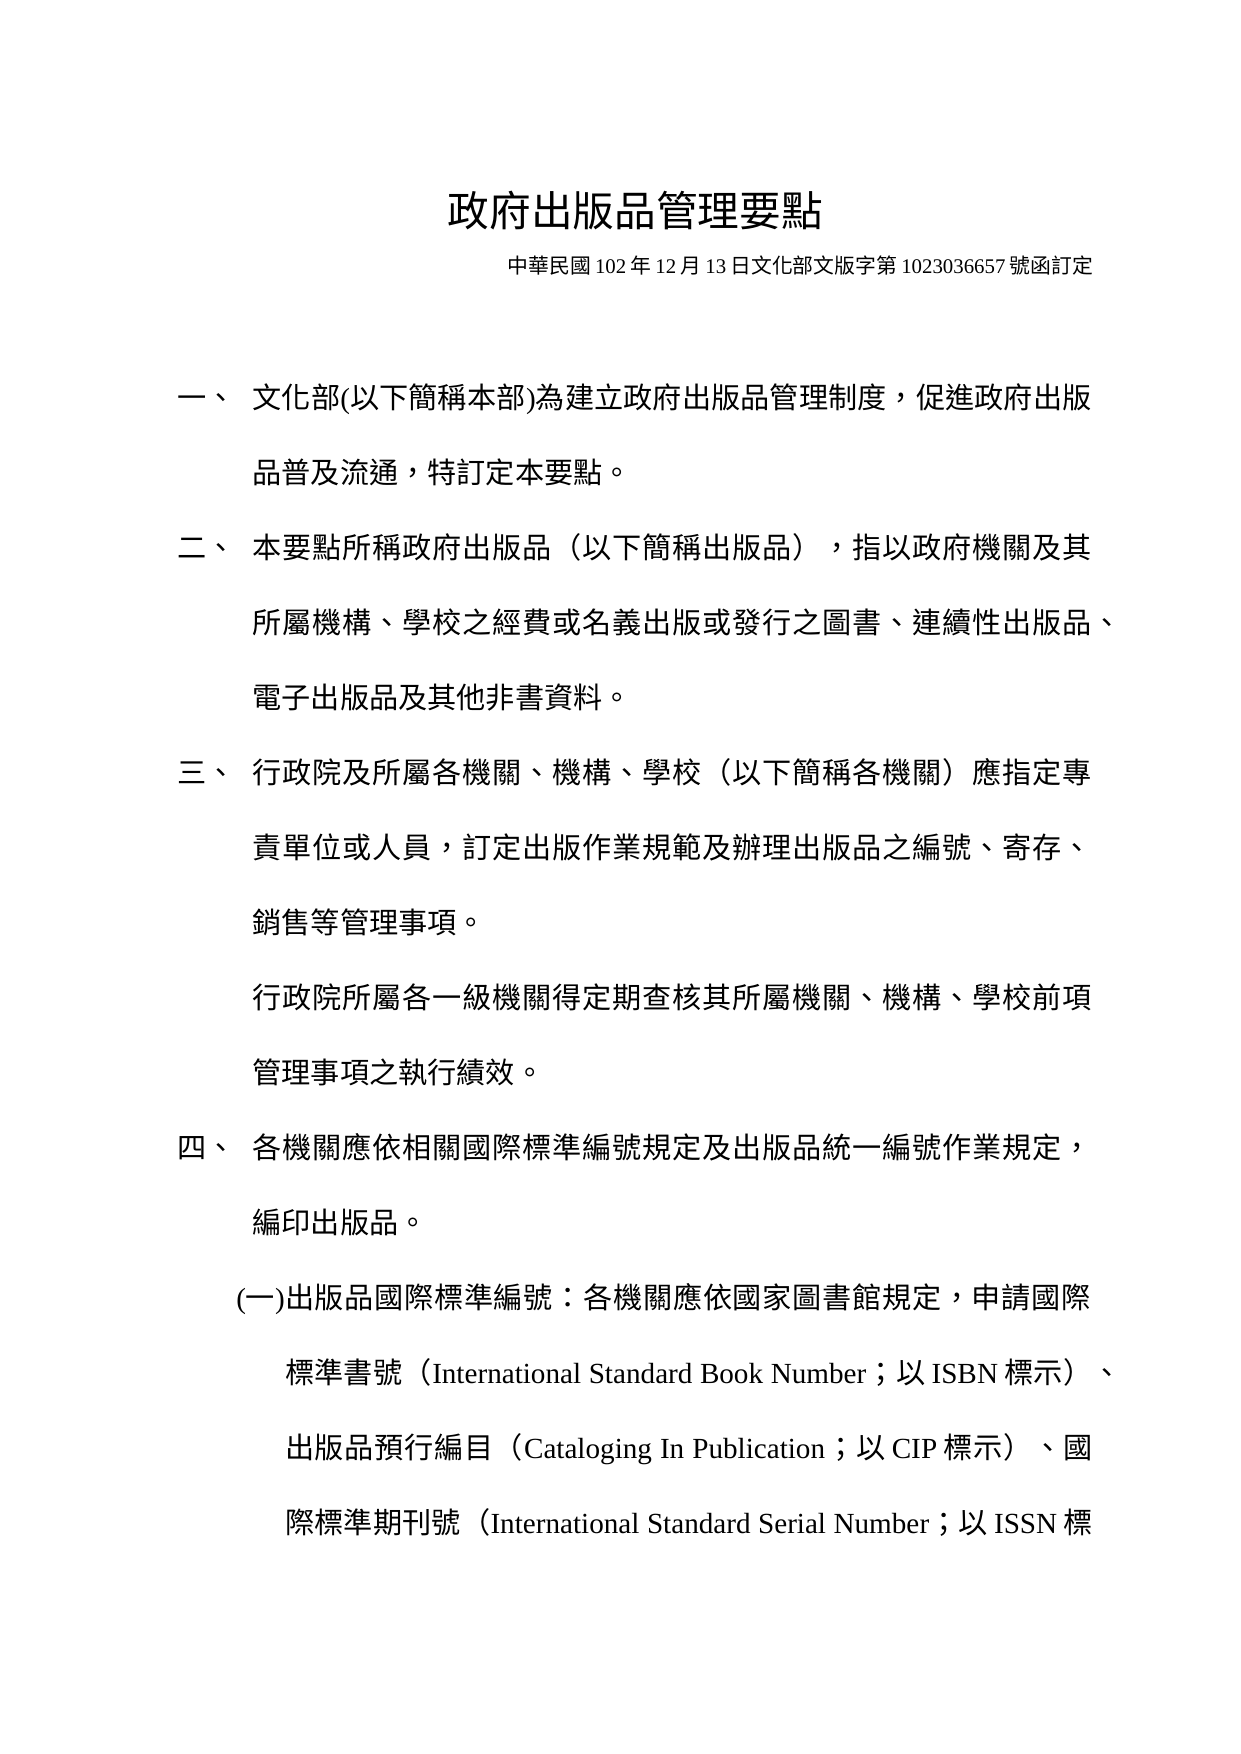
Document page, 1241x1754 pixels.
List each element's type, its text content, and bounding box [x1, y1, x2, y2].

list 行政院及所屬各機關、機構、學校（以下簡稱各機關）應指定專責單位或人員，訂定出版作業規範及辦理出版品之編號、寄存、銷售等管理事項。 [177, 727, 1092, 952]
list 行政院所屬各一級機關得定期查核其所屬機關、機構、學校前項管理事項之執行績效。 [252, 952, 1092, 1102]
list 本要點所稱政府出版品（以下簡稱出版品），指以政府機關及其所屬機構、學校之經費或名義出版或發行之圖書、連續性出版品、電子出版品及其他非書資料。 [177, 502, 1092, 727]
list 各機關應依相關國際標準編號規定及出版品統一編號作業規定，編印出版品。 [177, 1102, 1092, 1252]
list 出版品國際標準編號：各機關應依國家圖書館規定，申請國際標準書號（International Standard Book Number；以ISBN標示）、出版品預行編目（Cataloging In Publication；以CIP標示）、國際標準期刊號（International Standard Serial Number；以ISSN標示）或國際標準錄音∕錄影資料代碼號（International Standard Recording Code；以ISRC標示）。 [236, 1252, 1092, 1552]
text 政府出版品管理要點 [177, 164, 1092, 239]
list 文化部(以下簡稱本部)為建立政府出版品管理制度，促進政府出版品普及流通，特訂定本要點。 [177, 352, 1092, 502]
text 中華民國102年12月13日文化部文版字第1023036657號函訂定 [177, 239, 1092, 277]
